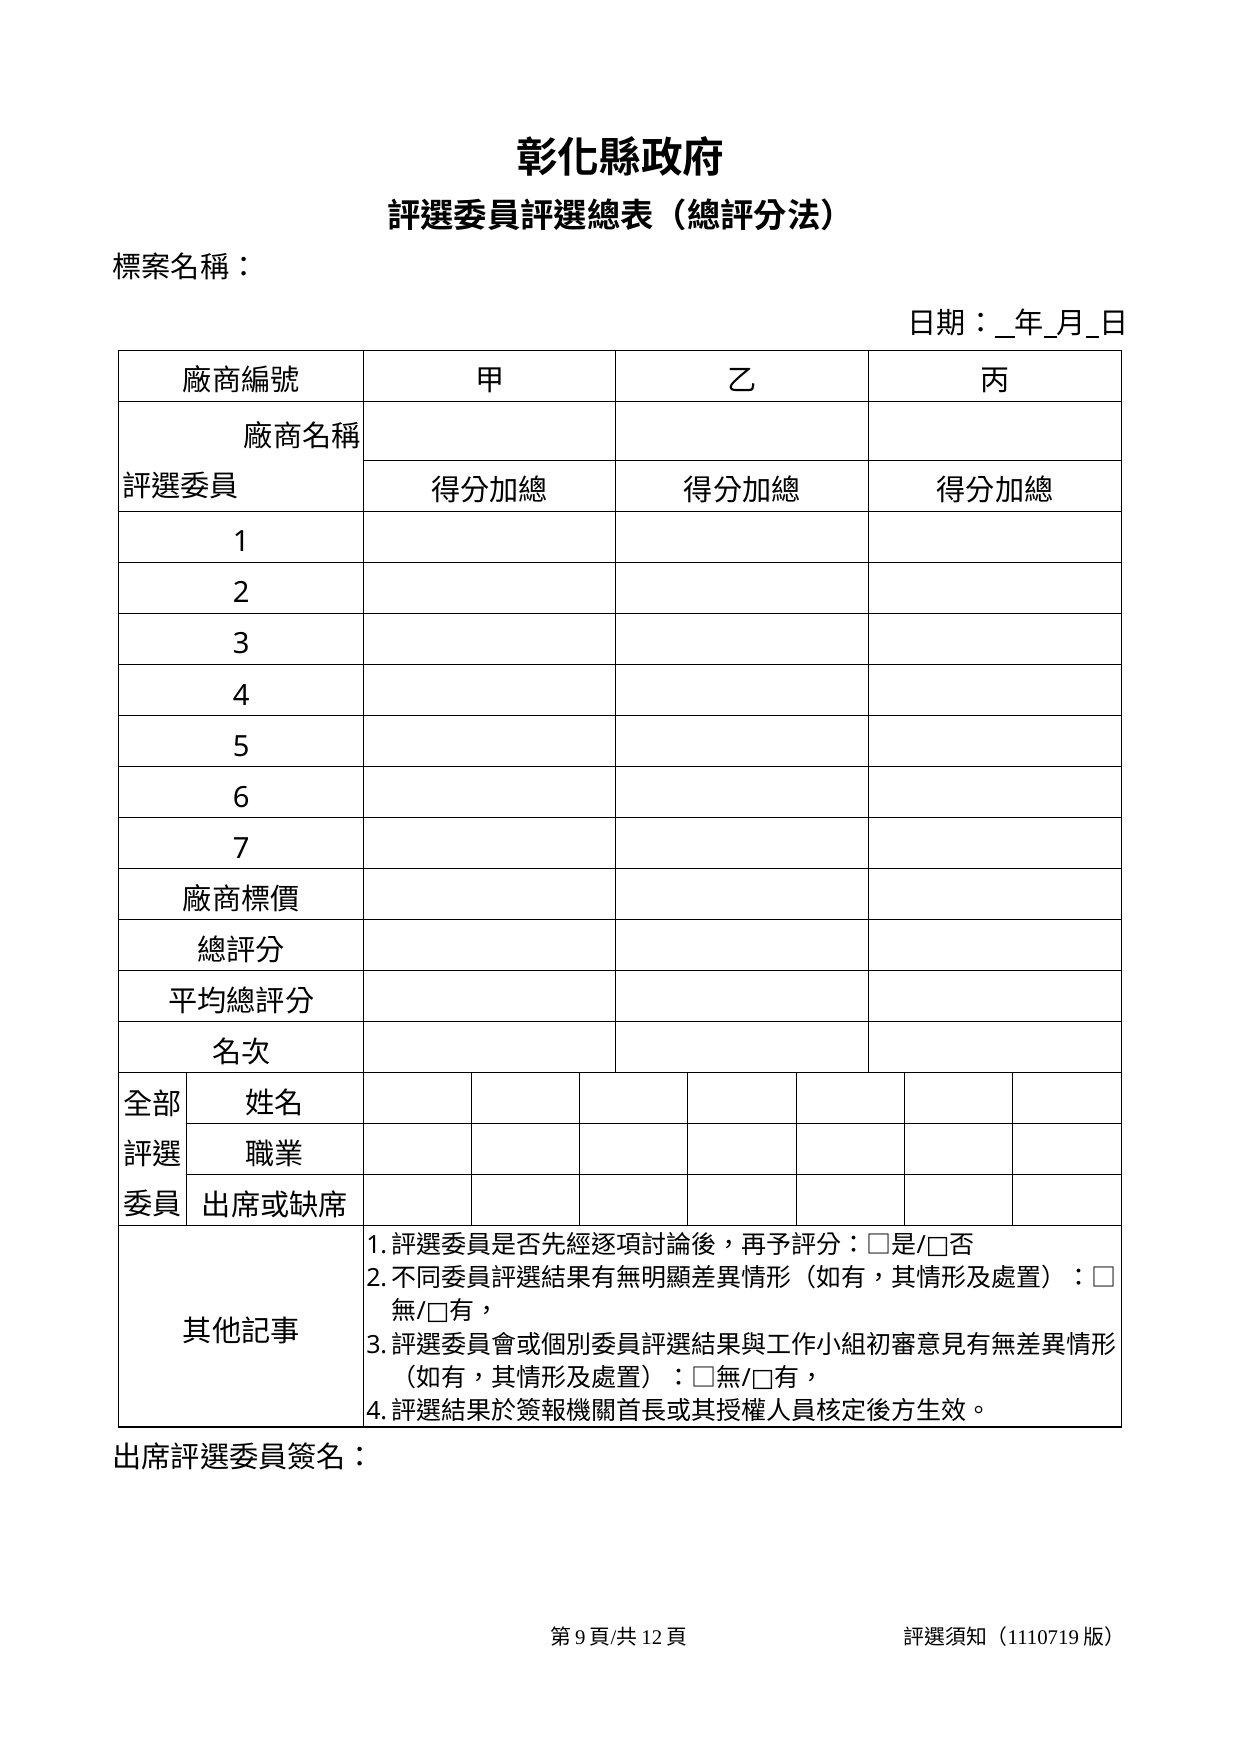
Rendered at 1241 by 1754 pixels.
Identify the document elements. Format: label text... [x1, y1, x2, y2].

table_cell [869, 767, 1121, 817]
table_cell [364, 614, 615, 664]
table_cell [869, 716, 1121, 766]
table_cell [364, 512, 615, 562]
table_cell 廠商名稱 評選委員 [119, 402, 363, 511]
table_cell 7 [119, 818, 363, 868]
text 標案名稱： [112, 237, 1128, 287]
table_cell 3 [119, 614, 363, 664]
table_cell [869, 402, 1121, 460]
table_header 乙 [616, 351, 868, 401]
table_cell [688, 1124, 796, 1174]
table_cell [364, 402, 615, 460]
table_cell [364, 767, 615, 817]
table_cell [797, 1124, 904, 1174]
table_cell 其他記事 [119, 1226, 363, 1426]
table_cell [1013, 1175, 1121, 1225]
table_cell [869, 614, 1121, 664]
table_cell 5 [119, 716, 363, 766]
table_cell [364, 1175, 471, 1225]
table_cell [688, 1073, 796, 1123]
table_cell 6 [119, 767, 363, 817]
table_cell 平均總評分 [119, 971, 363, 1021]
table_cell [364, 563, 615, 613]
table_cell [364, 869, 615, 919]
table_header 甲 [364, 351, 615, 401]
table_cell 全部評選委員 [119, 1073, 186, 1225]
table_cell [616, 920, 868, 970]
text 彰化縣政府 [112, 112, 1128, 187]
table_cell [869, 563, 1121, 613]
table_cell 得分加總 [869, 461, 1121, 511]
table_cell [472, 1124, 579, 1174]
table_header 廠商編號 [119, 351, 363, 401]
table_cell [905, 1175, 1012, 1225]
table_cell [364, 665, 615, 715]
table_cell [616, 971, 868, 1021]
table_cell [869, 818, 1121, 868]
table_cell 姓名 [187, 1073, 363, 1123]
table_cell [869, 512, 1121, 562]
table_cell [869, 920, 1121, 970]
table_header 丙 [869, 351, 1121, 401]
table_cell [472, 1073, 579, 1123]
table_cell [580, 1124, 687, 1174]
table_cell [580, 1175, 687, 1225]
table_cell [364, 818, 615, 868]
table_cell [869, 665, 1121, 715]
table_cell [364, 1022, 615, 1072]
text 評選委員評選總表（總評分法） [112, 187, 1128, 237]
table_cell [688, 1175, 796, 1225]
table_cell [616, 402, 868, 460]
table_cell [869, 971, 1121, 1021]
table_cell [472, 1175, 579, 1225]
table_cell [364, 1124, 471, 1174]
table_cell 4 [119, 665, 363, 715]
table_cell [869, 1022, 1121, 1072]
table_cell [1013, 1073, 1121, 1123]
text 出席評選委員簽名： [112, 1427, 1128, 1477]
table_cell [616, 767, 868, 817]
table_cell 2 [119, 563, 363, 613]
table_cell 評選委員是否先經逐項討論後，再予評分：□是/□否 不同委員評選結果有無明顯差異情形（如有，其情形及處置）：□無/□有， 評選委員會或個別委員評選結果與工作小組初審意見有無差異情形（如有，其情形及處置）：□無/□有， 評選結果於簽報機關首長或其授權人員核定後方生效。 [364, 1226, 1121, 1426]
table_cell [616, 818, 868, 868]
table_cell [616, 614, 868, 664]
table_cell 廠商標價 [119, 869, 363, 919]
table_cell 得分加總 [616, 461, 868, 511]
table_cell [797, 1073, 904, 1123]
table_cell 名次 [119, 1022, 363, 1072]
table_cell [580, 1073, 687, 1123]
table_cell [364, 971, 615, 1021]
table_cell 1 [119, 512, 363, 562]
table_cell [364, 716, 615, 766]
table_cell [1013, 1124, 1121, 1174]
table_cell [616, 869, 868, 919]
table_cell [869, 869, 1121, 919]
table_cell [364, 1073, 471, 1123]
table_cell 職業 [187, 1124, 363, 1174]
table_cell 總評分 [119, 920, 363, 970]
table_cell [616, 665, 868, 715]
table_cell 出席或缺席 [187, 1175, 363, 1225]
table_cell [905, 1124, 1012, 1174]
table_cell [797, 1175, 904, 1225]
table_cell [616, 716, 868, 766]
table_cell [616, 1022, 868, 1072]
table_cell [905, 1073, 1012, 1123]
table_cell 得分加總 [364, 461, 615, 511]
text 日期： 年 月 日 [112, 293, 1128, 343]
table_cell [364, 920, 615, 970]
table_cell [616, 512, 868, 562]
table_cell [616, 563, 868, 613]
